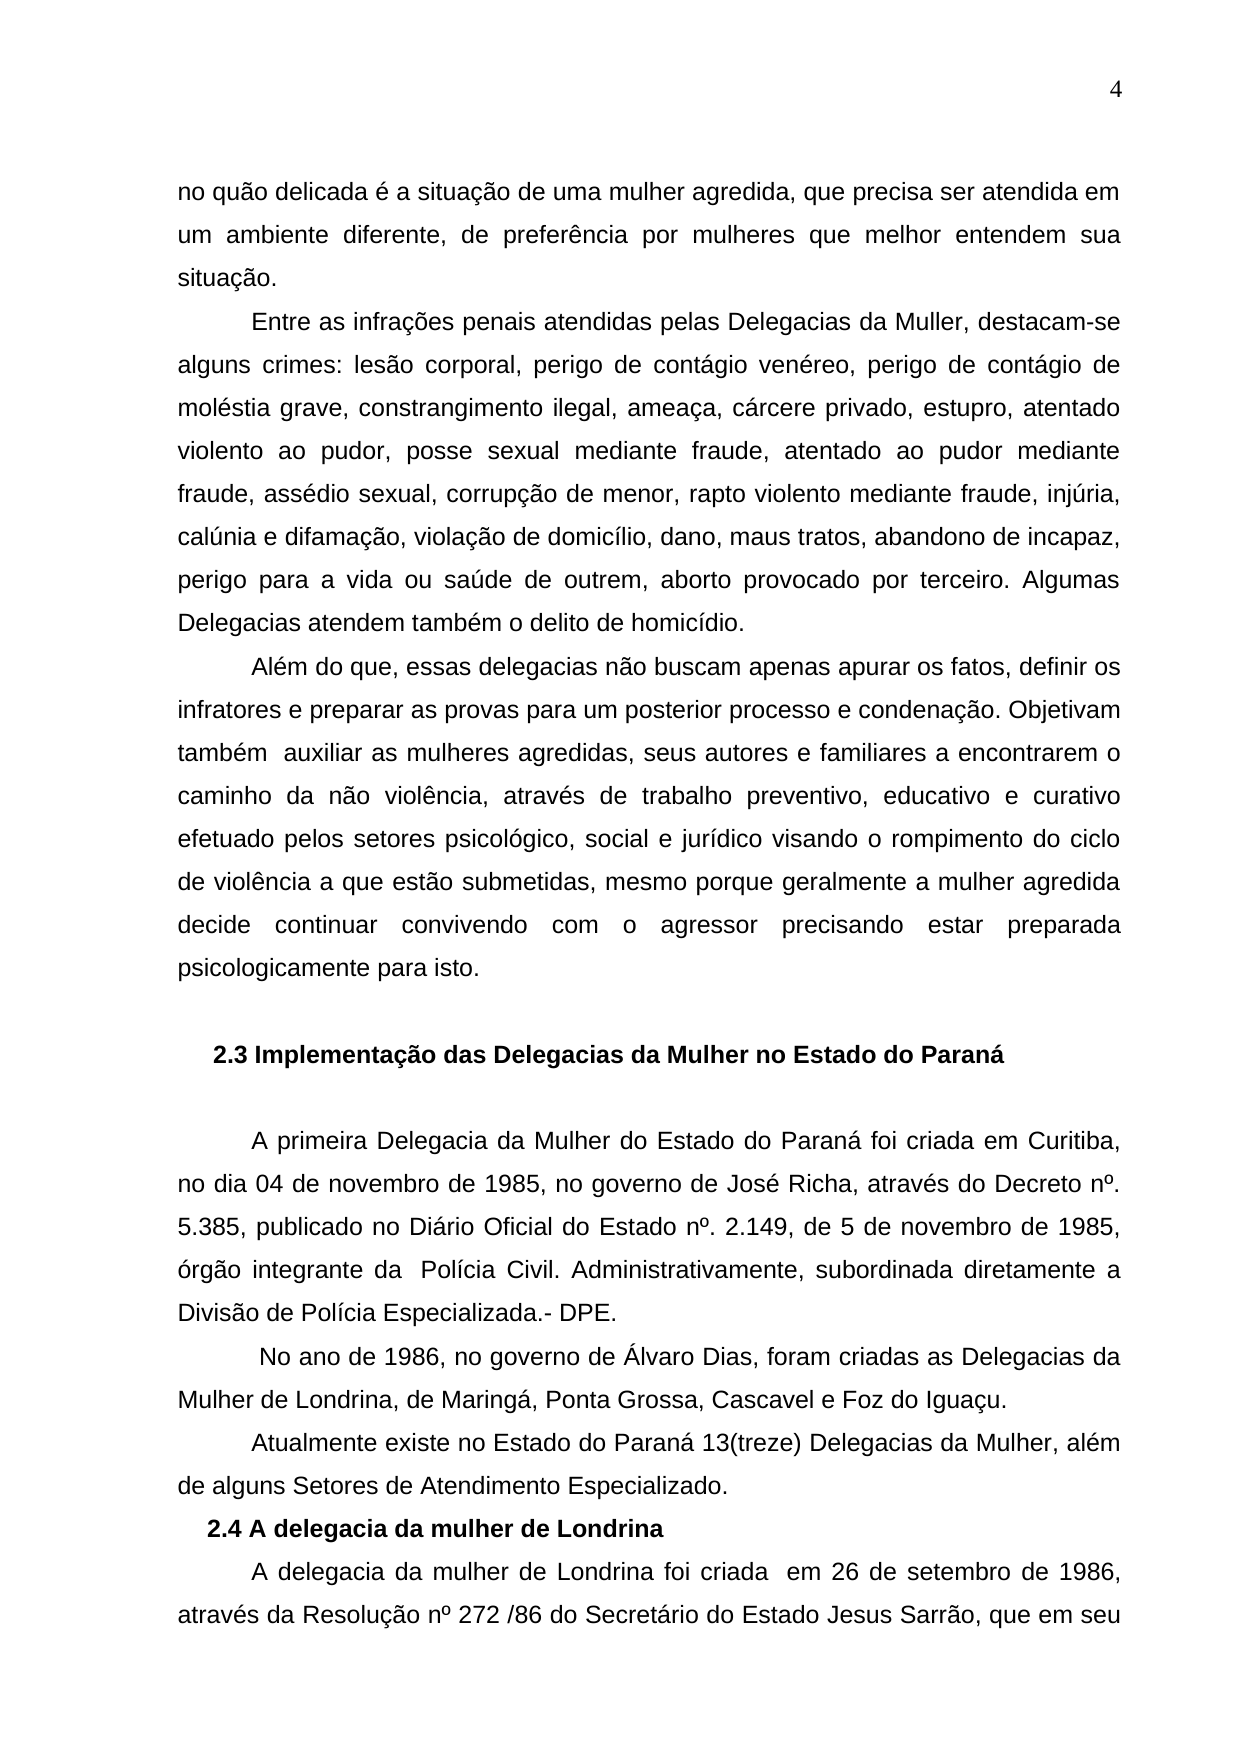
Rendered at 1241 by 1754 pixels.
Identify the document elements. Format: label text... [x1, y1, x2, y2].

text No ano de 1986, no governo de Álvaro Dias, foram criadas as Delegacias da Mulher de Londrina, de Maringá, Ponta Grossa, Cascavel e Foz do Iguaçu. [177, 1342, 1122, 1413]
text no quão delicada é a situação de uma mulher agredida, que precisa ser atendida em um ambiente diferente, de preferência por mulheres que melhor entendem sua situação. [177, 177, 1122, 292]
text 2.3 Implementação das Delegacias da Mulher no Estado do Paraná [177, 1040, 1122, 1068]
text A delegacia da mulher de Londrina foi criada em 26 de setembro de 1986, através da Resolução nº 272 /86 do Secretário do Estado Jesus Sarrão, que em seu [177, 1557, 1122, 1629]
text 2.4 A delegacia da mulher de Londrina [177, 1514, 1122, 1543]
text A primeira Delegacia da Mulher do Estado do Paraná foi criada em Curitiba, no dia 04 de novembro de 1985, no governo de José Richa, através do Decreto nº. 5.385, publicado no Diário Oficial do Estado nº. 2.149, de 5 de novembro de 1985, órgão integrante da Polícia Civil. Administrativamente, subordinada diretamente a Divisão de Polícia Especializada.- DPE. [177, 1126, 1122, 1327]
text Atualmente existe no Estado do Paraná 13(treze) Delegacias da Mulher, além de alguns Setores de Atendimento Especializado. [177, 1428, 1122, 1500]
text Além do que, essas delegacias não buscam apenas apurar os fatos, definir os infratores e preparar as provas para um posterior processo e condenação. Objetivam também auxiliar as mulheres agredidas, seus autores e familiares a encontrarem o caminho da não violência, através de trabalho preventivo, educativo e curativo efetuado pelos setores psicológico, social e jurídico visando o rompimento do ciclo de violência a que estão submetidas, mesmo porque geralmente a mulher agredida decide continuar convivendo com o agressor precisando estar preparada psicologicamente para isto. [177, 652, 1122, 982]
text Entre as infrações penais atendidas pelas Delegacias da Muller, destacam-se alguns crimes: lesão corporal, perigo de contágio venéreo, perigo de contágio de moléstia grave, constrangimento ilegal, ameaça, cárcere privado, estupro, atentado violento ao pudor, posse sexual mediante fraude, atentado ao pudor mediante fraude, assédio sexual, corrupção de menor, rapto violento mediante fraude, injúria, calúnia e difamação, violação de domicílio, dano, maus tratos, abandono de incapaz, perigo para a vida ou saúde de outrem, aborto provocado por terceiro. Algumas Delegacias atendem também o delito de homicídio. [177, 307, 1122, 637]
